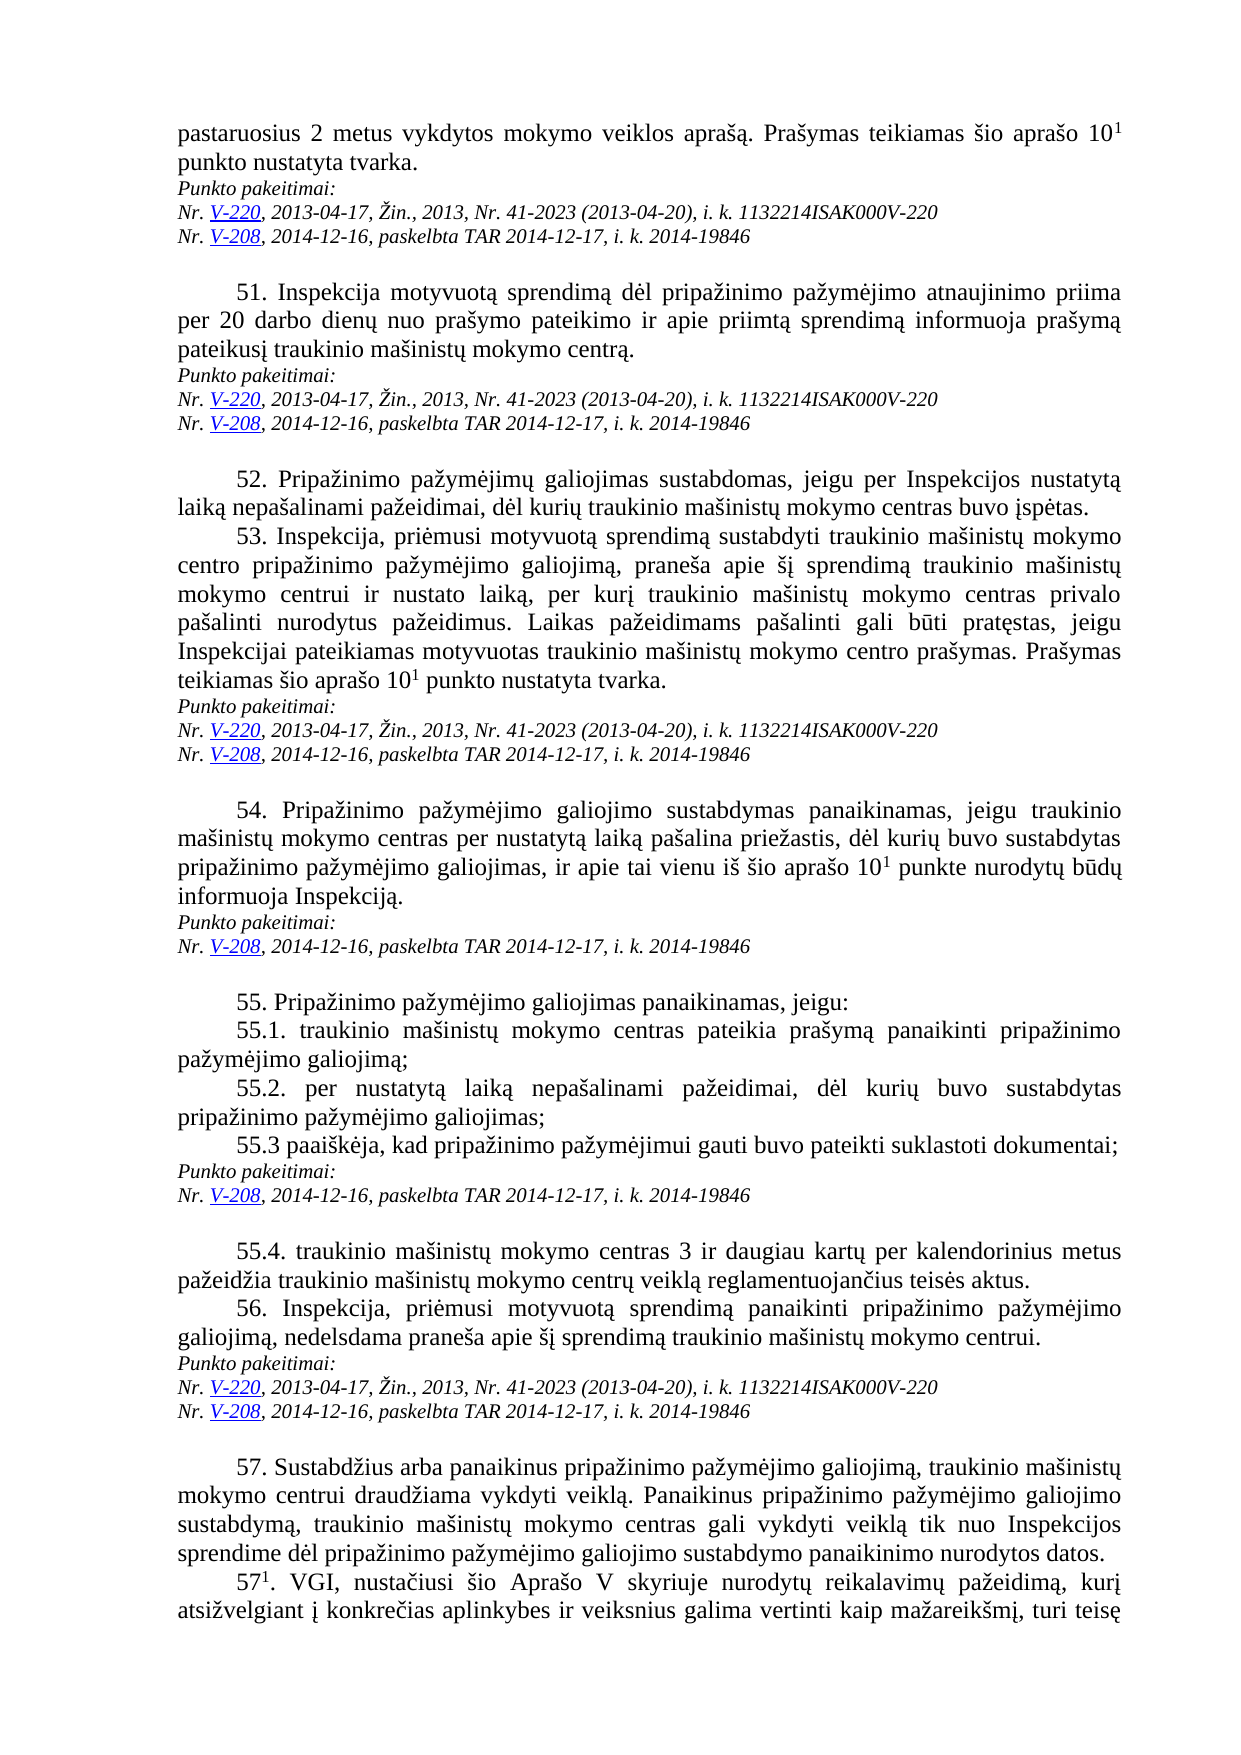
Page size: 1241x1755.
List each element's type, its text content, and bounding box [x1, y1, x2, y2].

text 54. Pripažinimo pažymėjimo galiojimo sustabdymas panaikinamas, jeigu traukinio mašinistų mokymo centras per nustatytą laiką pašalina priežastis, dėl kurių buvo sustabdytas pripažinimo pažymėjimo galiojimas, ir apie tai vienu iš šio aprašo 101 punkte nurodytų būdų informuoja Inspekciją. [177, 795, 1122, 910]
text 53. Inspekcija, priėmusi motyvuotą sprendimą sustabdyti traukinio mašinistų mokymo centro pripažinimo pažymėjimo galiojimą, praneša apie šį sprendimą traukinio mašinistų mokymo centrui ir nustato laiką, per kurį traukinio mašinistų mokymo centras privalo pašalinti nurodytus pažeidimus. Laikas pažeidimams pašalinti gali būti pratęstas, jeigu Inspekcijai pateikiamas motyvuotas traukinio mašinistų mokymo centro prašymas. Prašymas teikiamas šio aprašo 101 punkto nustatyta tvarka. [177, 521, 1122, 694]
text Nr. V-208, 2014-12-16, paskelbta TAR 2014-12-17, i. k. 2014-19846 [177, 934, 1122, 958]
text 55. Pripažinimo pažymėjimo galiojimas panaikinamas, jeigu: [177, 987, 1122, 1015]
text 55.4. traukinio mašinistų mokymo centras 3 ir daugiau kartų per kalendorinius metus pažeidžia traukinio mašinistų mokymo centrų veiklą reglamentuojančius teisės aktus. [177, 1236, 1122, 1293]
text Punkto pakeitimai: [177, 910, 1122, 934]
text Punkto pakeitimai: [177, 1351, 1122, 1375]
text Punkto pakeitimai: [177, 363, 1122, 387]
text Nr. V-220, 2013-04-17, Žin., 2013, Nr. 41-2023 (2013-04-20), i. k. 1132214ISAK000V-220 [177, 200, 1122, 224]
text Nr. V-220, 2013-04-17, Žin., 2013, Nr. 41-2023 (2013-04-20), i. k. 1132214ISAK000V-220 [177, 1375, 1122, 1399]
text Nr. V-208, 2014-12-16, paskelbta TAR 2014-12-17, i. k. 2014-19846 [177, 1183, 1122, 1207]
text 57. Sustabdžius arba panaikinus pripažinimo pažymėjimo galiojimą, traukinio mašinistų mokymo centrui draudžiama vykdyti veiklą. Panaikinus pripažinimo pažymėjimo galiojimo sustabdymą, traukinio mašinistų mokymo centras gali vykdyti veiklą tik nuo Inspekcijos sprendime dėl pripažinimo pažymėjimo galiojimo sustabdymo panaikinimo nurodytos datos. [177, 1452, 1122, 1567]
text Punkto pakeitimai: [177, 694, 1122, 718]
text 55.2. per nustatytą laiką nepašalinami pažeidimai, dėl kurių buvo sustabdytas pripažinimo pažymėjimo galiojimas; [177, 1073, 1122, 1130]
text Nr. V-208, 2014-12-16, paskelbta TAR 2014-12-17, i. k. 2014-19846 [177, 1399, 1122, 1423]
text Nr. V-208, 2014-12-16, paskelbta TAR 2014-12-17, i. k. 2014-19846 [177, 742, 1122, 766]
text Punkto pakeitimai: [177, 176, 1122, 200]
text Nr. V-208, 2014-12-16, paskelbta TAR 2014-12-17, i. k. 2014-19846 [177, 224, 1122, 248]
text 52. Pripažinimo pažymėjimų galiojimas sustabdomas, jeigu per Inspekcijos nustatytą laiką nepašalinami pažeidimai, dėl kurių traukinio mašinistų mokymo centras buvo įspėtas. [177, 464, 1122, 521]
text Nr. V-220, 2013-04-17, Žin., 2013, Nr. 41-2023 (2013-04-20), i. k. 1132214ISAK000V-220 [177, 387, 1122, 411]
text Nr. V-208, 2014-12-16, paskelbta TAR 2014-12-17, i. k. 2014-19846 [177, 411, 1122, 435]
text 55.1. traukinio mašinistų mokymo centras pateikia prašymą panaikinti pripažinimo pažymėjimo galiojimą; [177, 1015, 1122, 1073]
text 56. Inspekcija, priėmusi motyvuotą sprendimą panaikinti pripažinimo pažymėjimo galiojimą, nedelsdama praneša apie šį sprendimą traukinio mašinistų mokymo centrui. [177, 1293, 1122, 1351]
text 51. Inspekcija motyvuotą sprendimą dėl pripažinimo pažymėjimo atnaujinimo priima per 20 darbo dienų nuo prašymo pateikimo ir apie priimtą sprendimą informuoja prašymą pateikusį traukinio mašinistų mokymo centrą. [177, 277, 1122, 363]
text 55.3 paaiškėja, kad pripažinimo pažymėjimui gauti buvo pateikti suklastoti dokumentai; [177, 1130, 1122, 1159]
text Punkto pakeitimai: [177, 1159, 1122, 1183]
text pastaruosius 2 metus vykdytos mokymo veiklos aprašą. Prašymas teikiamas šio aprašo 101 punkto nustatyta tvarka. [177, 118, 1122, 176]
text 571. VGI, nustačiusi šio Aprašo V skyriuje nurodytų reikalavimų pažeidimą, kurį atsižvelgiant į konkrečias aplinkybes ir veiksnius galima vertinti kaip mažareikšmį, turi teisę [177, 1567, 1122, 1624]
text Nr. V-220, 2013-04-17, Žin., 2013, Nr. 41-2023 (2013-04-20), i. k. 1132214ISAK000V-220 [177, 718, 1122, 742]
